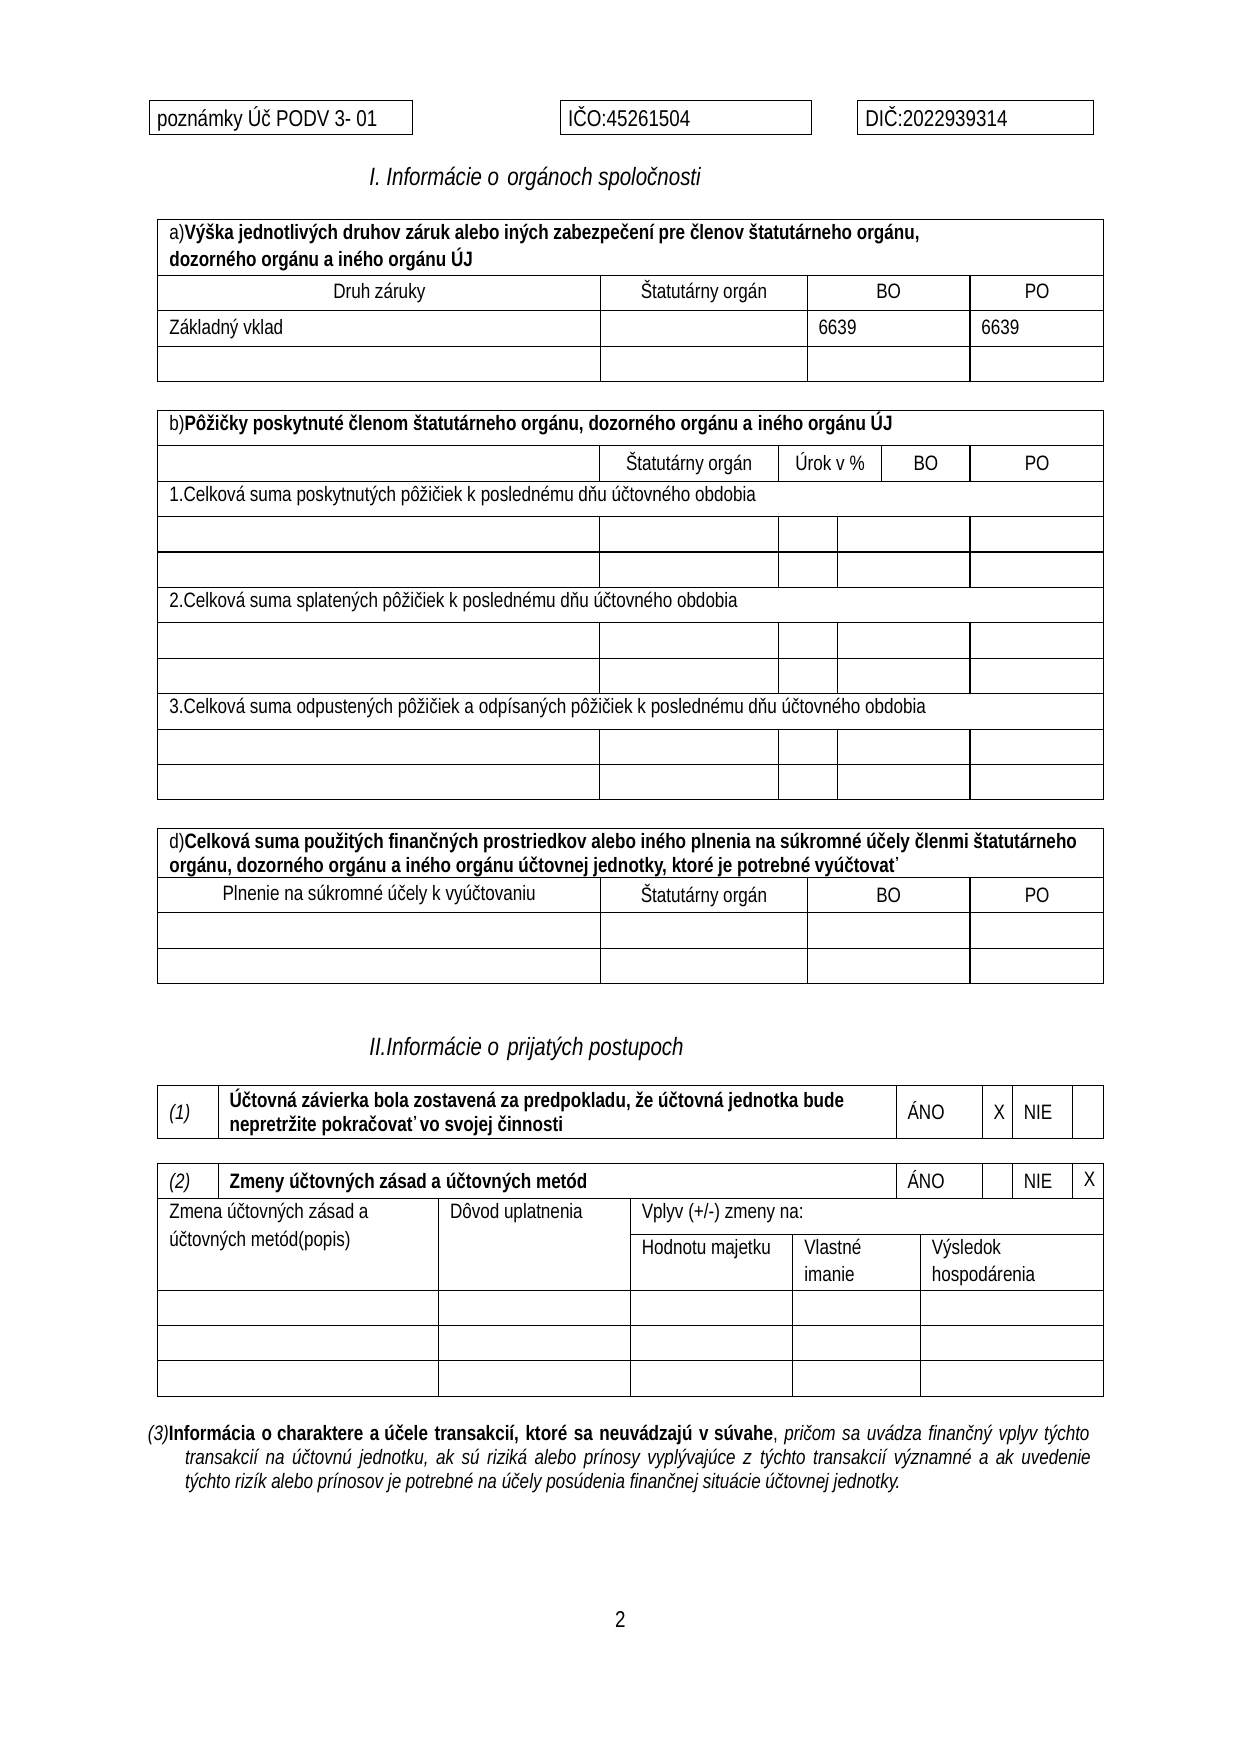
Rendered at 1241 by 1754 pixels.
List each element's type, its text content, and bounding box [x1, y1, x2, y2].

list Informácie o orgánoch spoločnosti [148, 162, 1093, 190]
table_cell [158, 949, 600, 983]
table_cell Plnenie na súkromné účely k vyúčtovaniu [158, 878, 600, 912]
table_cell [158, 659, 599, 693]
table_cell [779, 553, 837, 587]
table_cell [971, 765, 1103, 799]
table_cell [808, 949, 969, 983]
table_cell [971, 623, 1103, 658]
table_cell BO [808, 276, 969, 310]
table_cell [808, 913, 969, 948]
table_cell [158, 553, 599, 587]
table_cell [921, 1291, 1103, 1325]
table_cell Štatutárny orgán [600, 446, 778, 481]
table_cell [971, 913, 1103, 948]
table_cell Hodnotu majetku [631, 1235, 792, 1289]
table_cell [838, 553, 969, 587]
table_cell Výsledok hospodárenia [921, 1235, 1103, 1289]
table_cell [158, 347, 600, 381]
table_cell 6639 [808, 311, 969, 346]
table_cell 1.Celková suma poskytnutých pôžičiek k poslednému dňu účtovného obdobia [158, 482, 1103, 516]
table_cell 3.Celková suma odpustených pôžičiek a odpísaných pôžičiek k poslednému dňu účtovného obdobia [158, 694, 1103, 728]
table_cell [779, 730, 837, 764]
table_cell [793, 1361, 920, 1396]
table_cell [601, 949, 807, 983]
table_cell [779, 517, 837, 551]
table_header b)Pôžičky poskytnuté členom štatutárneho orgánu, dozorného orgánu a iného orgánu ÚJ [158, 411, 1103, 445]
table_cell Dôvod uplatnenia [439, 1199, 630, 1289]
table_header ÁNO [897, 1164, 982, 1198]
table_cell [439, 1326, 630, 1360]
table_cell Vplyv (+/-) zmeny na: [631, 1199, 1103, 1233]
table_header d)Celková suma použitých finančných prostriedkov alebo iného plnenia na súkromné účely členmi štatutárneho orgánu, dozorného orgánu a iného orgánu účtovnej jednotky, ktoré je potrebné vyúčtovať [158, 829, 1103, 877]
table_cell [971, 347, 1103, 381]
table_cell [779, 623, 837, 658]
table_cell [158, 1361, 438, 1396]
table_cell [601, 913, 807, 948]
table_cell [600, 517, 778, 551]
table_cell [158, 1326, 438, 1360]
table_cell [921, 1361, 1103, 1396]
table_cell [601, 311, 807, 346]
table_header ÁNO [897, 1086, 982, 1138]
table_cell [158, 1291, 438, 1325]
table_cell [158, 517, 599, 551]
table_cell [600, 553, 778, 587]
table_cell [631, 1361, 792, 1396]
table_cell Vlastné imanie [793, 1235, 920, 1289]
table_header Zmeny účtovných zásad a účtovných metód [219, 1164, 896, 1198]
table_cell [600, 730, 778, 764]
table_cell BO [882, 446, 969, 481]
table_cell [808, 347, 969, 381]
table_cell [158, 623, 599, 658]
table_cell [158, 446, 599, 481]
table_header a)Výška jednotlivých druhov záruk alebo iných zabezpečení pre členov štatutárneho orgánu, dozorného orgánu a iného orgánu ÚJ [158, 220, 1103, 275]
list Informácia o charaktere a účele transakcií, ktoré sa neuvádzajú v súvahe, pričom sa uvádza finančný vplyv týchto transakcií na účtovnú jednotku, ak sú riziká alebo prínosy vyplývajúce z týchto transakcií významné a ak uvedenie týchto rizík alebo prínosov je potrebné na účely posúdenia finančnej situácie účtovnej jednotky. [148, 1421, 1093, 1493]
table_header [983, 1164, 1012, 1198]
table_cell Zmena účtovných zásad a účtovných metód(popis) [158, 1199, 438, 1289]
table_cell BO [808, 878, 969, 912]
table_header [158, 1086, 218, 1138]
table_cell [838, 659, 969, 693]
table_header NIE [1013, 1086, 1072, 1138]
table_header [1073, 1086, 1103, 1138]
table_cell [971, 517, 1103, 551]
table_header X [1073, 1164, 1103, 1198]
table_cell [971, 553, 1103, 587]
table_cell [600, 659, 778, 693]
table_cell [600, 623, 778, 658]
table_cell 2.Celková suma splatených pôžičiek k poslednému dňu účtovného obdobia [158, 588, 1103, 622]
table_cell [158, 913, 600, 948]
table_cell [600, 765, 778, 799]
table_header NIE [1013, 1164, 1072, 1198]
table_cell [779, 659, 837, 693]
table_cell [971, 949, 1103, 983]
table_cell [971, 659, 1103, 693]
table_cell Druh záruky [158, 276, 600, 310]
table_cell [631, 1326, 792, 1360]
table_cell [601, 347, 807, 381]
table_header X [983, 1086, 1012, 1138]
table_cell [921, 1326, 1103, 1360]
table_cell Základný vklad [158, 311, 600, 346]
table_cell [779, 765, 837, 799]
table_cell 6639 [971, 311, 1103, 346]
table_cell [793, 1326, 920, 1360]
table_cell [971, 730, 1103, 764]
table_cell [838, 765, 969, 799]
table_cell [439, 1291, 630, 1325]
table_cell Štatutárny orgán [601, 878, 807, 912]
table_header [158, 1164, 218, 1198]
table_cell [838, 623, 969, 658]
table_cell PO [971, 446, 1103, 481]
table_cell PO [971, 276, 1103, 310]
table_cell [838, 517, 969, 551]
table_cell Štatutárny orgán [601, 276, 807, 310]
table_cell PO [971, 878, 1103, 912]
table_cell [793, 1291, 920, 1325]
table_cell [631, 1291, 792, 1325]
table_cell [158, 765, 599, 799]
table_cell [439, 1361, 630, 1396]
table_cell [158, 730, 599, 764]
list Informácie o prijatých postupoch [148, 1032, 1093, 1061]
table_header Účtovná závierka bola zostavená za predpokladu, že účtovná jednotka bude nepretržite pokračovať vo svojej činnosti [219, 1086, 896, 1138]
table_cell [838, 730, 969, 764]
table_cell Úrok v % [779, 446, 881, 481]
